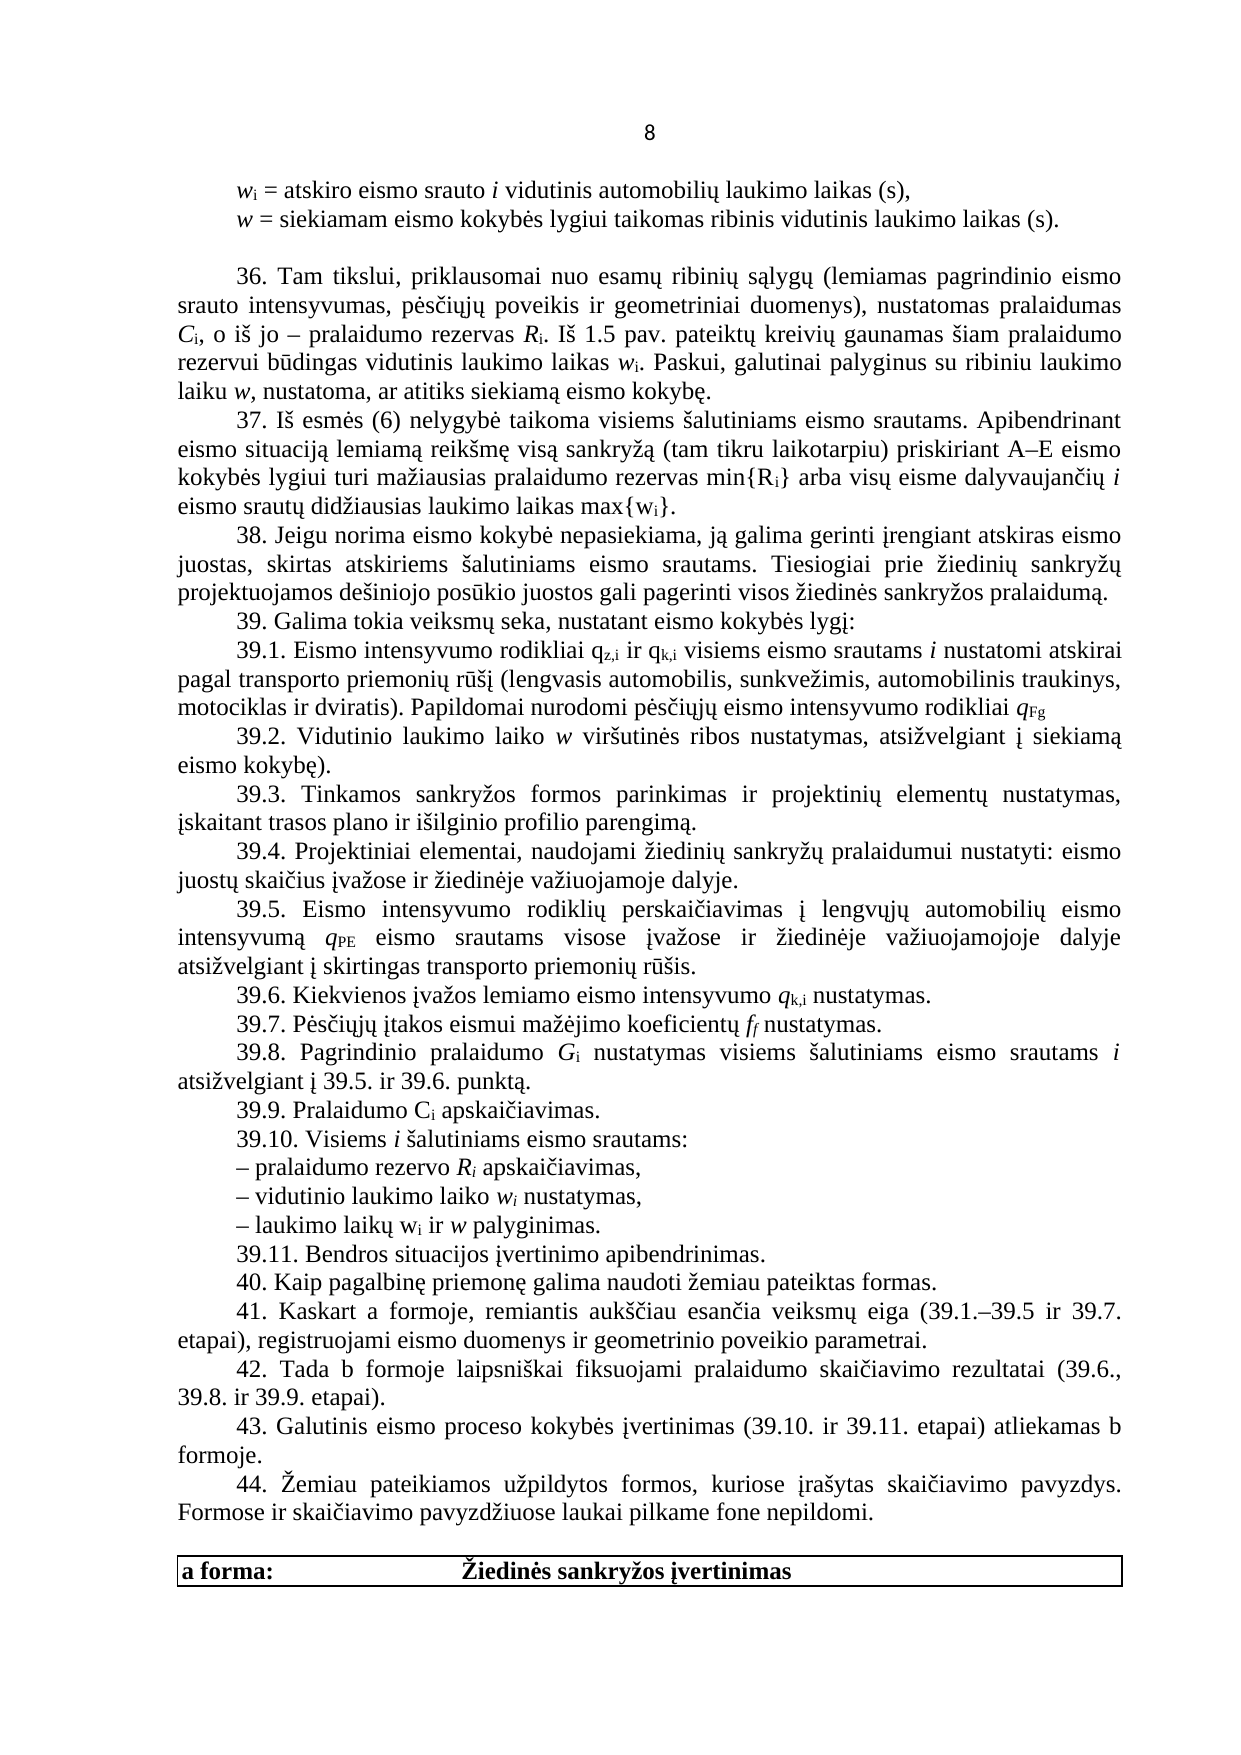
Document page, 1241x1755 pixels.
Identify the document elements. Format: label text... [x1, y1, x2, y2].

text 39.7. Pėsčiųjų įtakos eismui mažėjimo koeficientų ff nustatymas. [177, 1009, 1122, 1037]
text 39.9. Pralaidumo Ci apskaičiavimas. [177, 1095, 1122, 1124]
text – laukimo laikų wi ir w palyginimas. [177, 1210, 1122, 1239]
text 39.6. Kiekvienos įvažos lemiamo eismo intensyvumo qk,i nustatymas. [177, 980, 1122, 1009]
text 36. Tam tikslui, priklausomai nuo esamų ribinių sąlygų (lemiamas pagrindinio eismo srauto intensyvumas, pėsčiųjų poveikis ir geometriniai duomenys), nustatomas pralaidumas Ci, o iš jo – pralaidumo rezervas Ri. Iš 1.5 pav. pateiktų kreivių gaunamas šiam pralaidumo rezervui būdingas vidutinis laukimo laikas wi. Paskui, galutinai palyginus su ribiniu laukimo laiku w, nustatoma, ar atitiks siekiamą eismo kokybę. [177, 261, 1122, 405]
text 39.8. Pagrindinio pralaidumo Gi nustatymas visiems šalutiniams eismo srautams i atsižvelgiant į 39.5. ir 39.6. punktą. [177, 1037, 1122, 1095]
text – vidutinio laukimo laiko wi nustatymas, [177, 1181, 1122, 1210]
text 39.11. Bendros situacijos įvertinimo apibendrinimas. [177, 1239, 1122, 1267]
table_header a forma: [178, 1557, 457, 1585]
text 41. Kaskart a formoje, remiantis aukščiau esančia veiksmų eiga (39.1.–39.5 ir 39.7. etapai), registruojami eismo duomenys ir geometrinio poveikio parametrai. [177, 1296, 1122, 1354]
text 42. Tada b formoje laipsniškai fiksuojami pralaidumo skaičiavimo rezultatai (39.6., 39.8. ir 39.9. etapai). [177, 1354, 1122, 1411]
text 39.5. Eismo intensyvumo rodiklių perskaičiavimas į lengvųjų automobilių eismo intensyvumą qPE eismo srautams visose įvažose ir žiedinėje važiuojamojoje dalyje atsižvelgiant į skirtingas transporto priemonių rūšis. [177, 894, 1122, 980]
text 39.3. Tinkamos sankryžos formos parinkimas ir projektinių elementų nustatymas, įskaitant trasos plano ir išilginio profilio parengimą. [177, 779, 1122, 836]
text 44. Žemiau pateikiamos užpildytos formos, kuriose įrašytas skaičiavimo pavyzdys. Formose ir skaičiavimo pavyzdžiuose laukai pilkame fone nepildomi. [177, 1469, 1122, 1526]
text 40. Kaip pagalbinę priemonę galima naudoti žemiau pateiktas formas. [177, 1267, 1122, 1296]
text 39.10. Visiems i šalutiniams eismo srautams: [177, 1124, 1122, 1152]
text 38. Jeigu norima eismo kokybė nepasiekiama, ją galima gerinti įrengiant atskiras eismo juostas, skirtas atskiriems šalutiniams eismo srautams. Tiesiogiai prie žiedinių sankryžų projektuojamos dešiniojo posūkio juostos gali pagerinti visos žiedinės sankryžos pralaidumą. [177, 520, 1122, 606]
text wi = atskiro eismo srauto i vidutinis automobilių laukimo laikas (s), [177, 175, 1122, 204]
table_header Žiedinės sankryžos įvertinimas [457, 1557, 1121, 1585]
text 39. Galima tokia veiksmų seka, nustatant eismo kokybės lygį: [177, 606, 1122, 635]
text w = siekiamam eismo kokybės lygiui taikomas ribinis vidutinis laukimo laikas (s). [177, 204, 1122, 232]
text 43. Galutinis eismo proceso kokybės įvertinimas (39.10. ir 39.11. etapai) atliekamas b formoje. [177, 1411, 1122, 1469]
text 39.1. Eismo intensyvumo rodikliai qz,i ir qk,i visiems eismo srautams i nustatomi atskirai pagal transporto priemonių rūšį (lengvasis automobilis, sunkvežimis, automobilinis traukinys, motociklas ir dviratis). Papildomai nurodomi pėsčiųjų eismo intensyvumo rodikliai qFg [177, 635, 1122, 721]
text 39.4. Projektiniai elementai, naudojami žiedinių sankryžų pralaidumui nustatyti: eismo juostų skaičius įvažose ir žiedinėje važiuojamoje dalyje. [177, 836, 1122, 894]
text – pralaidumo rezervo Ri apskaičiavimas, [177, 1152, 1122, 1181]
text 37. Iš esmės (6) nelygybė taikoma visiems šalutiniams eismo srautams. Apibendrinant eismo situaciją lemiamą reikšmę visą sankryžą (tam tikru laikotarpiu) priskiriant A–E eismo kokybės lygiui turi mažiausias pralaidumo rezervas min{Ri} arba visų eisme dalyvaujančių i eismo srautų didžiausias laukimo laikas max{wi}. [177, 405, 1122, 520]
text 39.2. Vidutinio laukimo laiko w viršutinės ribos nustatymas, atsižvelgiant į siekiamą eismo kokybę). [177, 721, 1122, 779]
